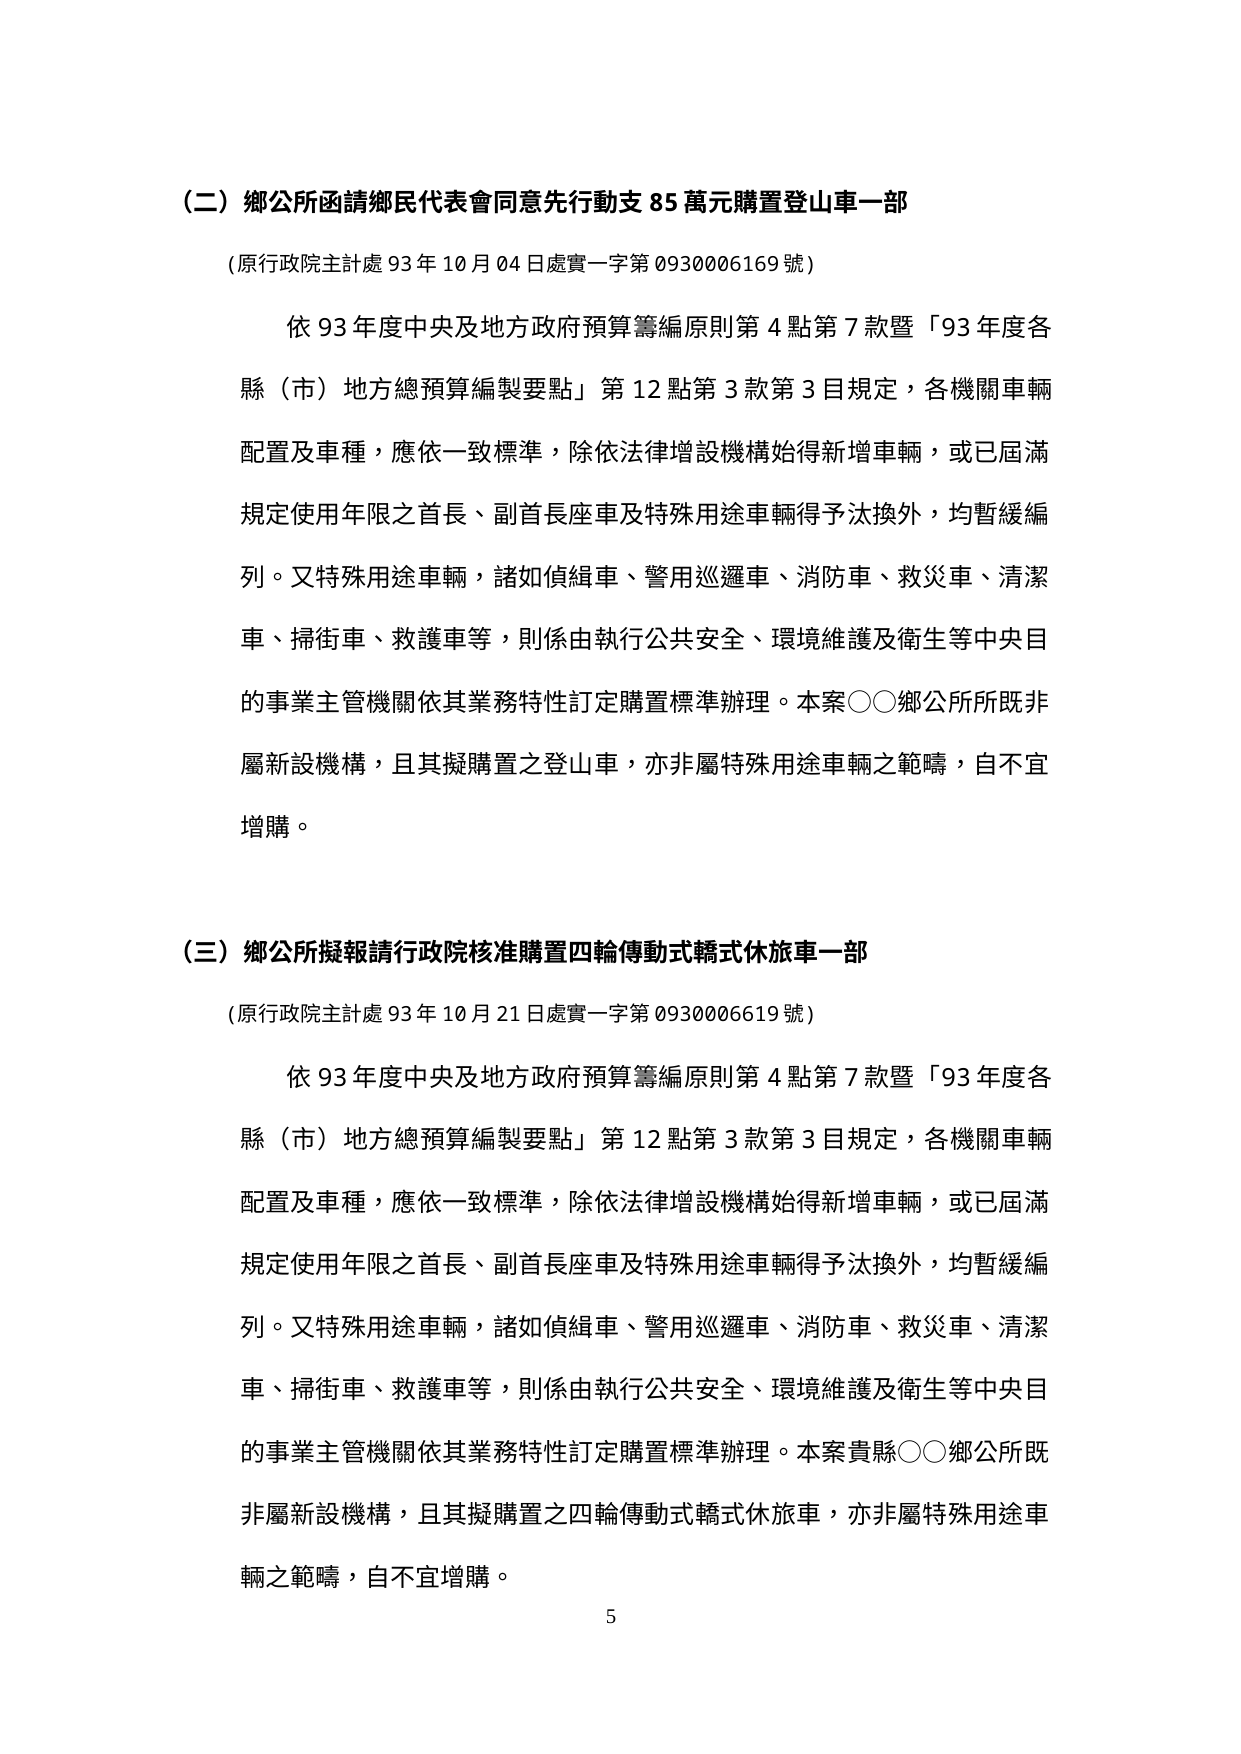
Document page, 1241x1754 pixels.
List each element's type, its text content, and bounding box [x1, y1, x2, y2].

text (原行政院主計處93年10月21日處實一字第0930006619號) [225, 971, 1053, 1034]
text 依93年度中央及地方政府預算籌編原則第4點第7款暨「93年度各縣（市）地方總預算編製要點」第12點第3款第3目規定，各機關車輛配置及車種，應依一致標準，除依法律增設機構始得新增車輛，或已屆滿規定使用年限之首長、副首長座車及特殊用途車輛得予汰換外，均暫緩編列。又特殊用途車輛，諸如偵緝車、警用巡邏車、消防車、救災車、清潔車、掃街車、救護車等，則係由執行公共安全、環境維護及衛生等中央目的事業主管機關依其業務特性訂定購置標準辦理。本案貴縣○○鄉公所既非屬新設機構，且其擬購置之四輪傳動式轎式休旅車，亦非屬特殊用途車輛之範疇，自不宜增購。 [240, 1034, 1053, 1596]
text (原行政院主計處93年10月04日處實一字第0930006169號) [225, 221, 1053, 284]
text （三）鄉公所擬報請行政院核准購置四輪傳動式轎式休旅車一部 [169, 909, 1053, 971]
text 依93年度中央及地方政府預算籌編原則第4點第7款暨「93年度各縣（市）地方總預算編製要點」第12點第3款第3目規定，各機關車輛配置及車種，應依一致標準，除依法律增設機構始得新增車輛，或已屆滿規定使用年限之首長、副首長座車及特殊用途車輛得予汰換外，均暫緩編列。又特殊用途車輛，諸如偵緝車、警用巡邏車、消防車、救災車、清潔車、掃街車、救護車等，則係由執行公共安全、環境維護及衛生等中央目的事業主管機關依其業務特性訂定購置標準辦理。本案○○鄉公所所既非屬新設機構，且其擬購置之登山車，亦非屬特殊用途車輛之範疇，自不宜增購。 [240, 284, 1053, 846]
text （二）鄉公所函請鄉民代表會同意先行動支85萬元購置登山車一部 [169, 159, 1053, 221]
